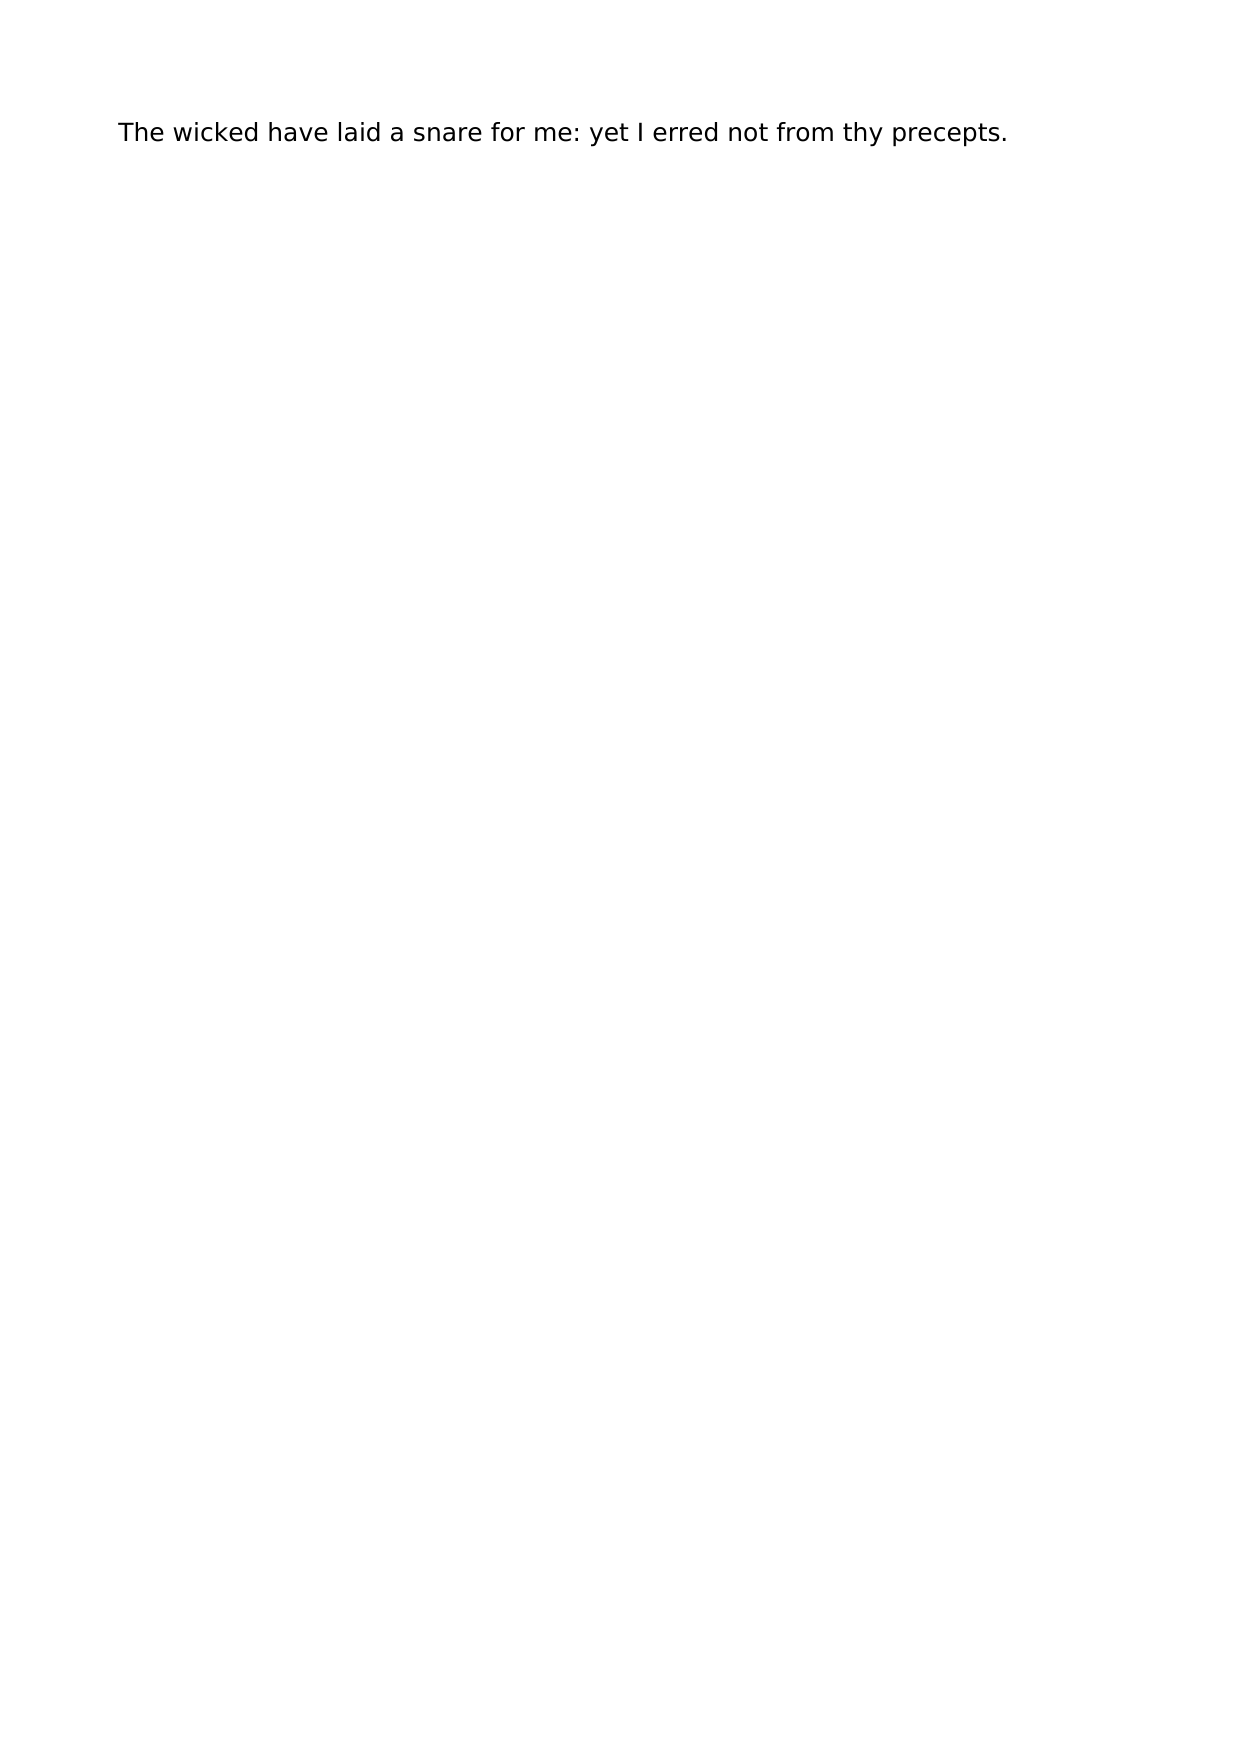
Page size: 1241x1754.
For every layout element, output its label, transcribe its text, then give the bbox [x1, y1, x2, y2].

text The wicked have laid a snare for me: yet I erred not from thy precepts. [118, 118, 1122, 147]
